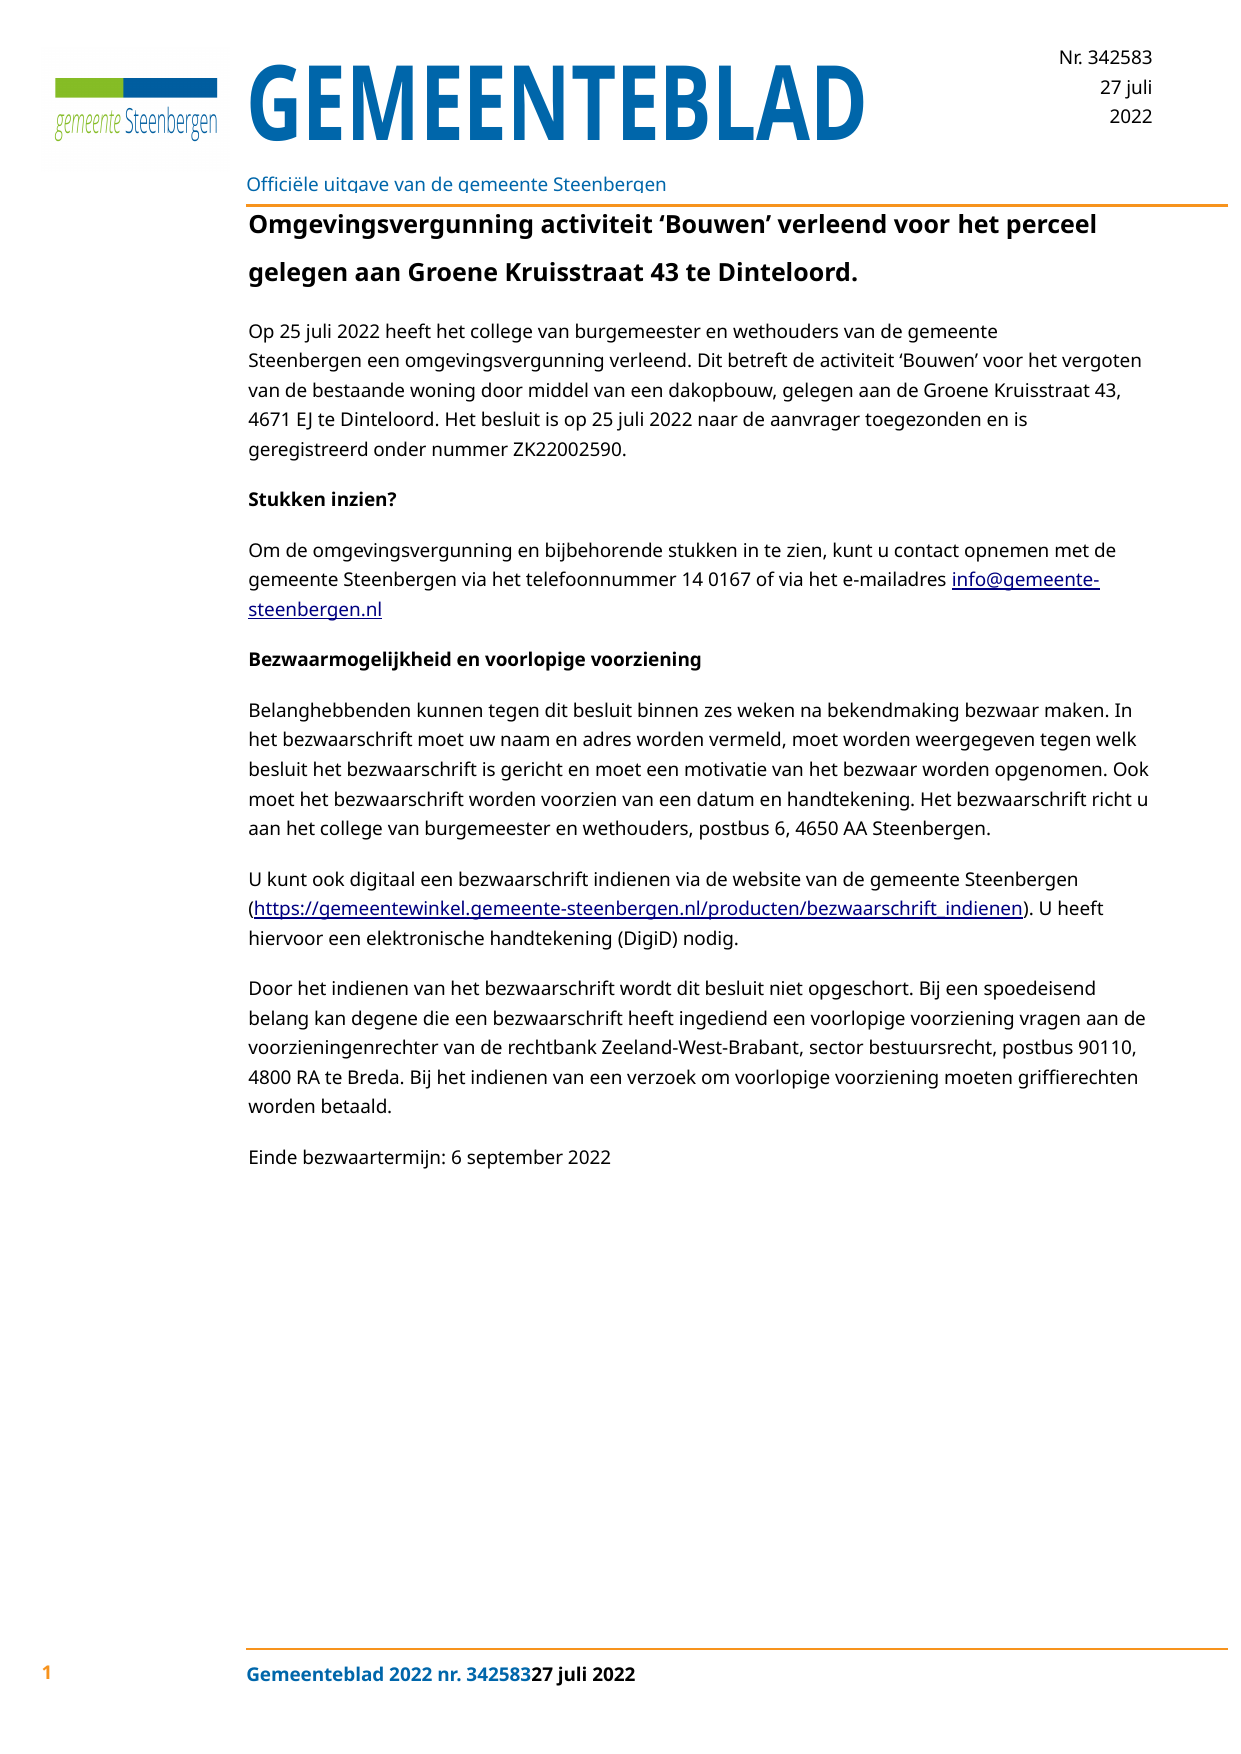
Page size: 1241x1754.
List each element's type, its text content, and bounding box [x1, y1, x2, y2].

picture [41, 47, 231, 172]
text Einde bezwaartermijn: 6 september 2022 [248, 1144, 1152, 1170]
text Bezwaarmogelijkheid en voorlopige voorziening [248, 647, 1152, 672]
text Door het indienen van het bezwaarschrift wordt dit besluit niet opgeschort. Bij een spoedeisend belang kan degene die een bezwaarschrift heeft ingediend een voorlopige voorziening vragen aan de voorzieningenrechter van de rechtbank Zeeland-West-Brabant, sector bestuursrecht, postbus 90110, 4800 RA te Breda. Bij het indienen van een verzoek om voorlopige voorziening moeten griffierechten worden betaald. [248, 975, 1152, 1119]
text Stukken inzien? [248, 487, 1152, 512]
text Op 25 juli 2022 heeft het college van burgemeester en wethouders van de gemeente Steenbergen een omgevingsvergunning verleend. Dit betreft de activiteit ‘Bouwen’ voor het vergoten van de bestaande woning door middel van een dakopbouw, gelegen aan de Groene Kruisstraat 43, 4671 EJ te Dinteloord. Het besluit is op 25 juli 2022 naar de aanvrager toegezonden en is geregistreerd onder nummer ZK22002590. [248, 318, 1152, 462]
text Om de omgevingsvergunning en bijbehorende stukken in te zien, kunt u contact opnemen met de gemeente Steenbergen via het telefoonnummer 14 0167 of via het e-mailadres info@gemeente-steenbergen.nl [248, 537, 1152, 622]
text Omgevingsvergunning activiteit ‘Bouwen’ verleend voor het perceel gelegen aan Groene Kruisstraat 43 te Dinteloord. [248, 207, 1152, 288]
text U kunt ook digitaal een bezwaarschrift indienen via de website van de gemeente Steenbergen (https://gemeentewinkel.gemeente-steenbergen.nl/producten/bezwaarschrift_indienen). U heeft hiervoor een elektronische handtekening (DigiD) nodig. [248, 866, 1152, 951]
text Belanghebbenden kunnen tegen dit besluit binnen zes weken na bekendmaking bezwaar maken. In het bezwaarschrift moet uw naam en adres worden vermeld, moet worden weergegeven tegen welk besluit het bezwaarschrift is gericht en moet een motivatie van het bezwaar worden opgenomen. Ook moet het bezwaarschrift worden voorzien van een datum en handtekening. Het bezwaarschrift richt u aan het college van burgemeester en wethouders, postbus 6, 4650 AA Steenbergen. [248, 697, 1152, 841]
